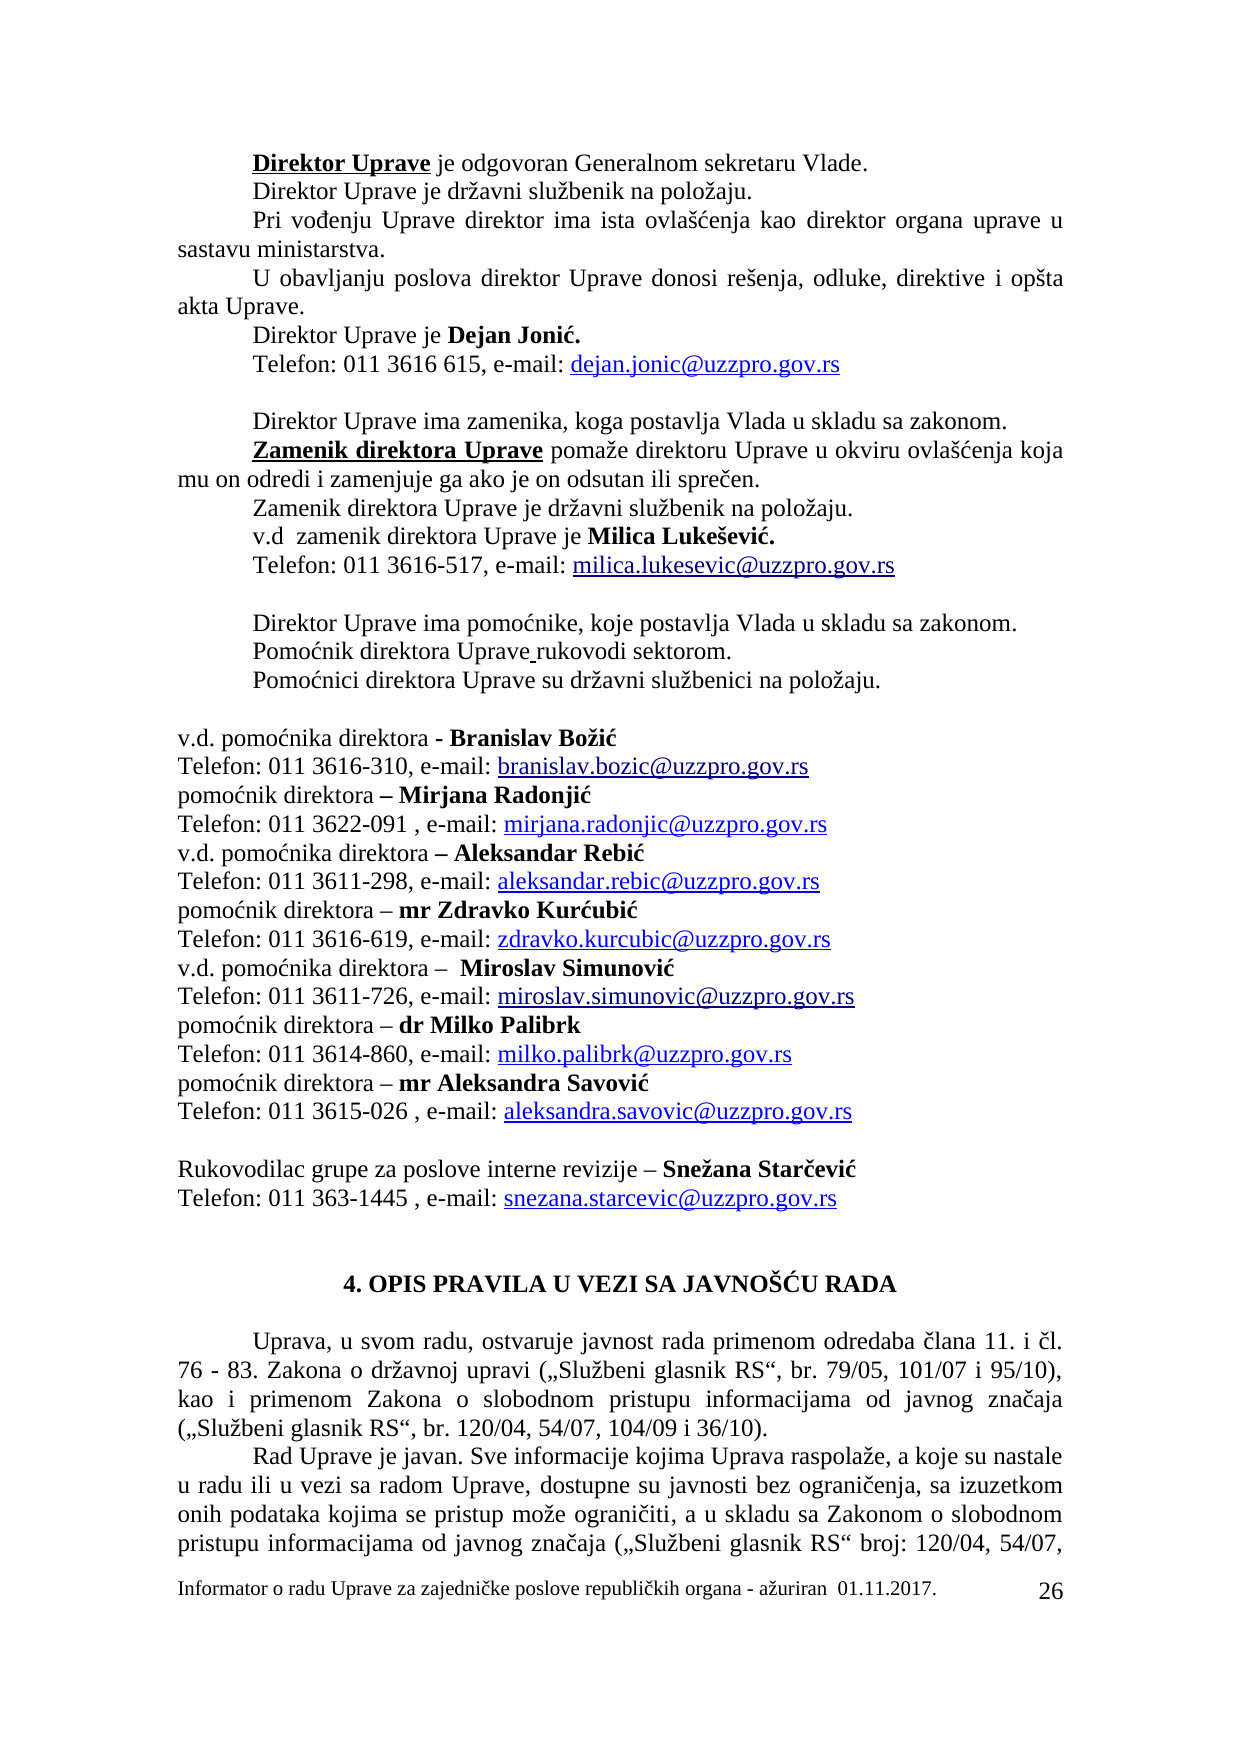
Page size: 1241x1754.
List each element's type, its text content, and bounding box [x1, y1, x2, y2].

text pomoćnik direktora – Mirjana Radonjić [177, 780, 1063, 809]
text Pomoćnik direktora Uprave rukovodi sektorom. [177, 636, 1063, 665]
text Telefon: 011 3616 615, e-mail: dejan.jonic@uzzpro.gov.rs [177, 349, 1063, 378]
text Telefon: 011 3616-310, e-mail: branislav.bozic@uzzpro.gov.rs [177, 751, 1063, 780]
text Pri vođenju Uprave direktor ima ista ovlašćenja kao direktor organa uprave u sastavu ministarstva. [177, 205, 1063, 263]
text Direktor Uprave ima zamenika, koga postavlјa Vlada u skladu sa zakonom. [177, 406, 1063, 435]
text Uprava, u svom radu, ostvaruje javnost rada primenom odredaba člana 11. i čl. 76 - 83. Zakona o državnoj upravi („Službeni glasnik RS“, br. 79/05, 101/07 i 95/10), kao i primenom Zakona o slobodnom pristupu informacijama od javnog značaja („Službeni glasnik RS“, br. 120/04, 54/07, 104/09 i 36/10). [177, 1326, 1063, 1441]
text v.d zamenik direktora Uprave je Milica Lukešević. [177, 521, 1063, 550]
text v.d. pomoćnika direktora – Miroslav Simunović [177, 953, 1063, 981]
text Telefon: 011 3611-726, e-mail: miroslav.simunovic@uzzpro.gov.rs [177, 981, 1063, 1010]
text v.d. pomoćnika direktora – Aleksandar Rebić [177, 838, 1063, 866]
text Zamenik direktora Uprave je državni službenik na položaju. [177, 493, 1063, 521]
text pomoćnik direktora – mr Zdravko Kurćubić [177, 895, 1063, 924]
text Telefon: 011 3615-026 , e-mail: aleksandra.savovic@uzzpro.gov.rs [177, 1096, 1063, 1125]
text Telefon: 011 3616-517, e-mail: milica.lukesevic@uzzpro.gov.rs [177, 550, 1063, 579]
text Rad Uprave je javan. Sve informacije kojima Uprava raspolaže, a koje su nastale u radu ili u vezi sa radom Uprave, dostupne su javnosti bez ograničenja, sa izuzetkom onih podataka kojima se pristup može ograničiti, a u skladu sa Zakonom o slobodnom pristupu informacijama od javnog značaja („Službeni glasnik RS“ broj: 120/04, 54/07, [177, 1441, 1063, 1556]
text Telefon: 011 3611-298, e-mail: aleksandar.rebic@uzzpro.gov.rs [177, 866, 1063, 895]
text Pomoćnici direktora Uprave su državni službenici na položaju. [177, 665, 1063, 694]
text Direktor Uprave je Dejan Jonić. [177, 320, 1063, 349]
text Telefon: 011 3622-091 , e-mail: mirjana.radonjic@uzzpro.gov.rs [177, 809, 1063, 838]
text Direktor Uprave je odgovoran Generalnom sekretaru Vlade. [177, 148, 1063, 176]
text 4. OPIS PRAVILA U VEZI SA JAVNOŠĆU RADA [177, 1269, 1063, 1298]
text Rukovodilac grupe za poslove interne revizije – Snežana Starčević [177, 1154, 1063, 1183]
text v.d. pomoćnika direktora - Branislav Božić [177, 723, 1063, 751]
text Telefon: 011 3616-619, e-mail: zdravko.kurcubic@uzzpro.gov.rs [177, 924, 1063, 953]
text Telefon: 011 3614-860, e-mail: milko.palibrk@uzzpro.gov.rs [177, 1039, 1063, 1068]
text Direktor Uprave je državni službenik na položaju. [177, 176, 1063, 205]
text U obavlјanju poslova direktor Uprave donosi rešenja, odluke, direktive i opšta akta Uprave. [177, 263, 1063, 320]
text pomoćnik direktora – dr Milko Palibrk [177, 1010, 1063, 1039]
text pomoćnik direktora – mr Aleksandra Savović [177, 1068, 1063, 1096]
text Telefon: 011 363-1445 , e-mail: snezana.starcevic@uzzpro.gov.rs [177, 1183, 1063, 1211]
text Zamenik direktora Uprave pomaže direktoru Uprave u okviru ovlašćenja koja mu on odredi i zamenjuje ga ako je on odsutan ili sprečen. [177, 435, 1063, 493]
text Direktor Uprave ima pomoćnike, koje postavlјa Vlada u skladu sa zakonom. [177, 608, 1063, 636]
